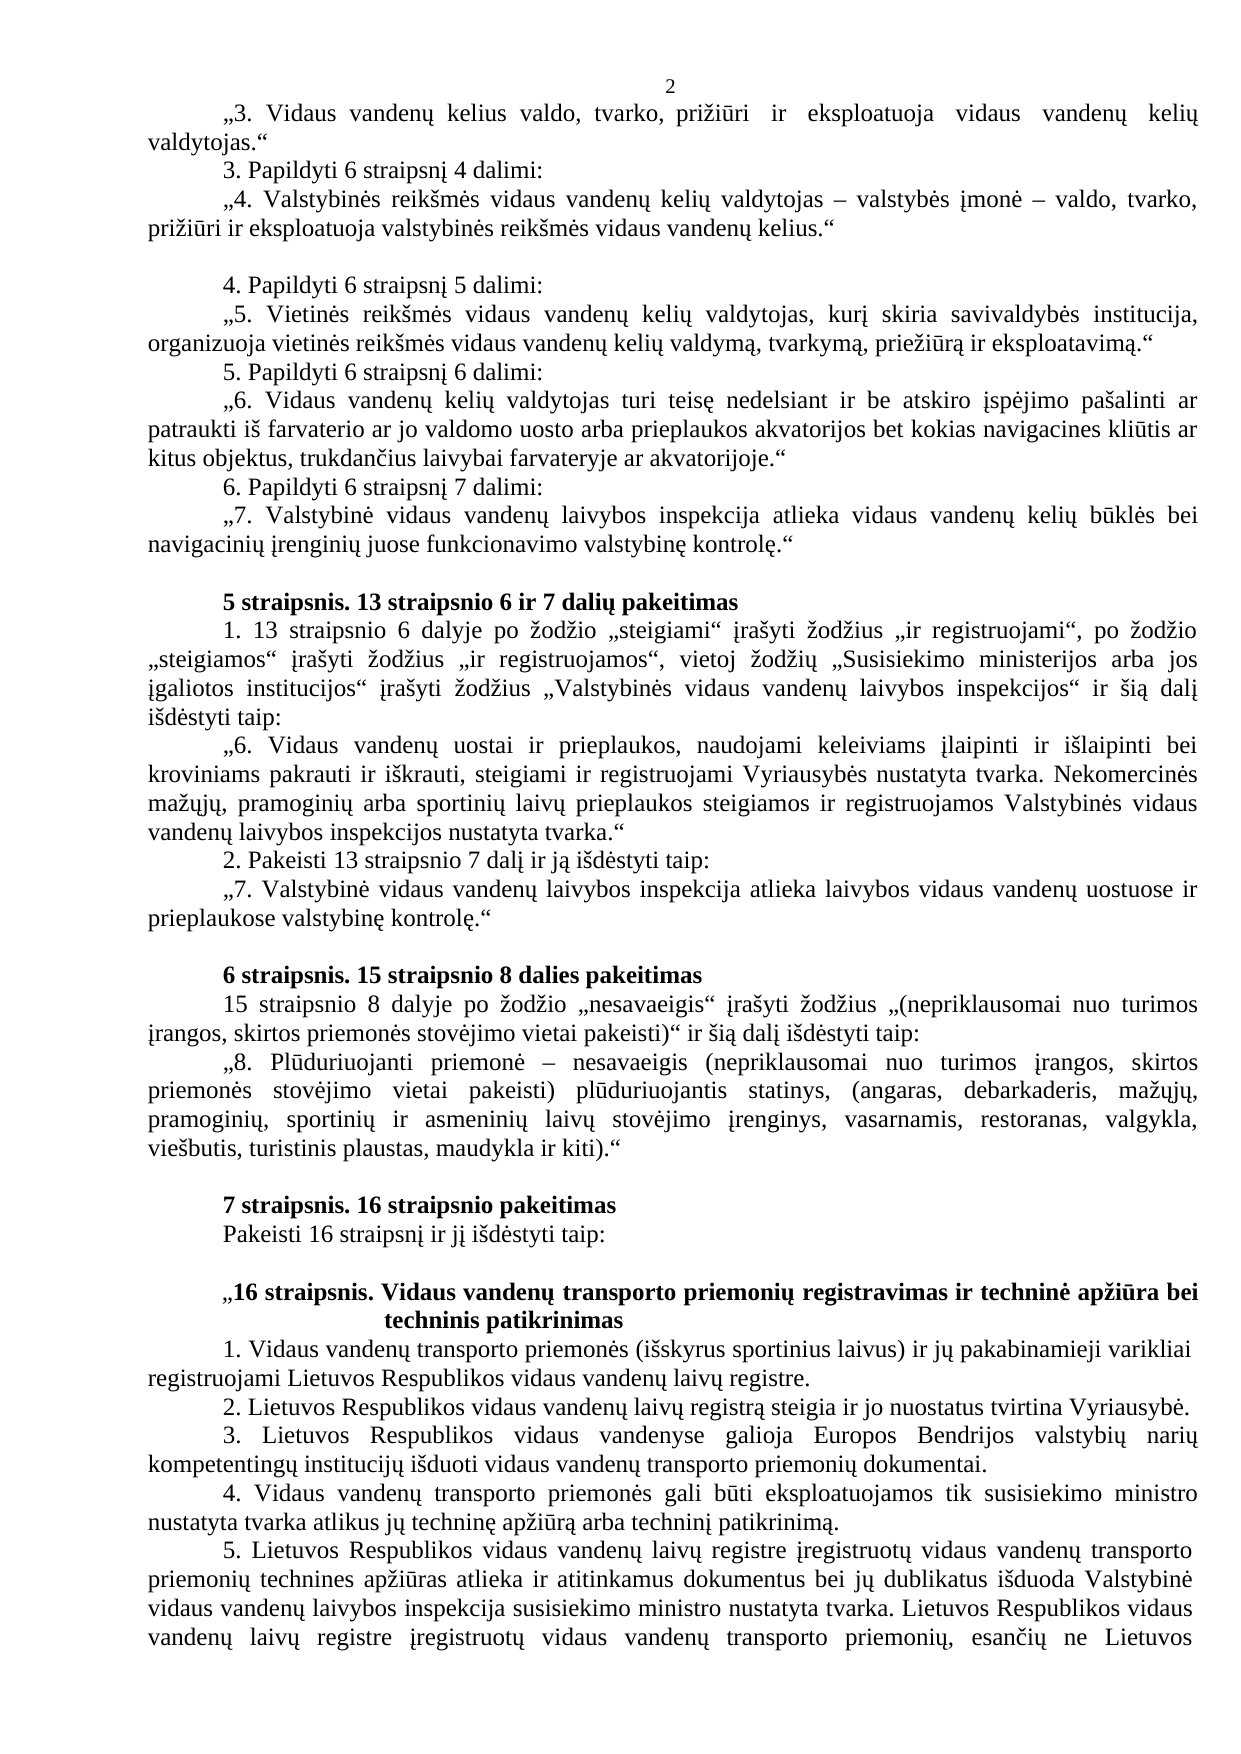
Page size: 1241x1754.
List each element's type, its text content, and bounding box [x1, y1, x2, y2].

text 2. Pakeisti 13 straipsnio 7 dalį ir ją išdėstyti taip: [148, 845, 1199, 874]
text „7. Valstybinė vidaus vandenų laivybos inspekcija atlieka vidaus vandenų kelių būklės bei navigacinių įrenginių juose funkcionavimo valstybinę kontrolę.“ [148, 500, 1199, 558]
text „16 straipsnis. Vidaus vandenų transporto priemonių registravimas ir techninė apžiūra bei techninis patikrinimas [222, 1277, 1199, 1334]
text „6. Vidaus vandenų kelių valdytojas turi teisę nedelsiant ir be atskiro įspėjimo pašalinti ar patraukti iš farvaterio ar jo valdomo uosto arba prieplaukos akvatorijos bet kokias navigacines kliūtis ar kitus objektus, trukdančius laivybai farvateryje ar akvatorijoje.“ [148, 385, 1199, 472]
text 5. Papildyti 6 straipsnį 6 dalimi: [148, 357, 1199, 385]
text 5 straipsnis. 13 straipsnio 6 ir 7 dalių pakeitimas [148, 587, 1199, 615]
text „4. Valstybinės reikšmės vidaus vandenų kelių valdytojas – valstybės įmonė – valdo, tvarko, prižiūri ir eksploatuoja valstybinės reikšmės vidaus vandenų kelius.“ [148, 184, 1199, 242]
text 15 straipsnio 8 dalyje po žodžio „nesavaeigis“ įrašyti žodžius „(nepriklausomai nuo turimos įrangos, skirtos priemonės stovėjimo vietai pakeisti)“ ir šią dalį išdėstyti taip: [148, 989, 1199, 1047]
text 7 straipsnis. 16 straipsnio pakeitimas [148, 1190, 1193, 1219]
text 6. Papildyti 6 straipsnį 7 dalimi: [148, 472, 1199, 500]
text 6 straipsnis. 15 straipsnio 8 dalies pakeitimas [148, 960, 1199, 989]
text „7. Valstybinė vidaus vandenų laivybos inspekcija atlieka laivybos vidaus vandenų uostuose ir prieplaukose valstybinę kontrolę.“ [148, 874, 1199, 932]
text 5. Lietuvos Respublikos vidaus vandenų laivų registre įregistruotų vidaus vandenų transporto priemonių technines apžiūras atlieka ir atitinkamus dokumentus bei jų dublikatus išduoda Valstybinė vidaus vandenų laivybos inspekcija susisiekimo ministro nustatyta tvarka. Lietuvos Respublikos vidaus vandenų laivų registre įregistruotų vidaus vandenų transporto priemonių, esančių ne Lietuvos [148, 1535, 1193, 1650]
text 4. Papildyti 6 straipsnį 5 dalimi: [148, 270, 1199, 299]
text „8. Plūduriuojanti priemonė – nesavaeigis (nepriklausomai nuo turimos įrangos, skirtos priemonės stovėjimo vietai pakeisti) plūduriuojantis statinys, (angaras, debarkaderis, mažųjų, pramoginių, sportinių ir asmeninių laivų stovėjimo įrenginys, vasarnamis, restoranas, valgykla, viešbutis, turistinis plaustas, maudykla ir kiti).“ [148, 1047, 1199, 1162]
text 3. Lietuvos Respublikos vidaus vandenyse galioja Europos Bendrijos valstybių narių kompetentingų institucijų išduoti vidaus vandenų transporto priemonių dokumentai. [148, 1420, 1199, 1478]
text „6. Vidaus vandenų uostai ir prieplaukos, naudojami keleiviams įlaipinti ir išlaipinti bei kroviniams pakrauti ir iškrauti, steigiami ir registruojami Vyriausybės nustatyta tvarka. Nekomercinės mažųjų, pramoginių arba sportinių laivų prieplaukos steigiamos ir registruojamos Valstybinės vidaus vandenų laivybos inspekcijos nustatyta tvarka.“ [148, 730, 1199, 845]
text Pakeisti 16 straipsnį ir jį išdėstyti taip: [148, 1219, 1199, 1248]
text „3. Vidaus vandenų kelius valdo, tvarko, prižiūri ir eksploatuoja vidaus vandenų kelių valdytojas.“ [148, 98, 1199, 155]
text 3. Papildyti 6 straipsnį 4 dalimi: [148, 155, 1199, 184]
text 1. Vidaus vandenų transporto priemonės (išskyrus sportinius laivus) ir jų pakabinamieji varikliai registruojami Lietuvos Respublikos vidaus vandenų laivų registre. [148, 1334, 1193, 1392]
text 4. Vidaus vandenų transporto priemonės gali būti eksploatuojamos tik susisiekimo ministro nustatyta tvarka atlikus jų techninę apžiūrą arba techninį patikrinimą. [148, 1478, 1199, 1535]
text 2. Lietuvos Respublikos vidaus vandenų laivų registrą steigia ir jo nuostatus tvirtina Vyriausybė. [148, 1392, 1199, 1420]
text 1. 13 straipsnio 6 dalyje po žodžio „steigiami“ įrašyti žodžius „ir registruojami“, po žodžio „steigiamos“ įrašyti žodžius „ir registruojamos“, vietoj žodžių „Susisiekimo ministerijos arba jos įgaliotos institucijos“ įrašyti žodžius „Valstybinės vidaus vandenų laivybos inspekcijos“ ir šią dalį išdėstyti taip: [148, 615, 1199, 730]
text „5. Vietinės reikšmės vidaus vandenų kelių valdytojas, kurį skiria savivaldybės institucija, organizuoja vietinės reikšmės vidaus vandenų kelių valdymą, tvarkymą, priežiūrą ir eksploatavimą.“ [148, 299, 1199, 357]
